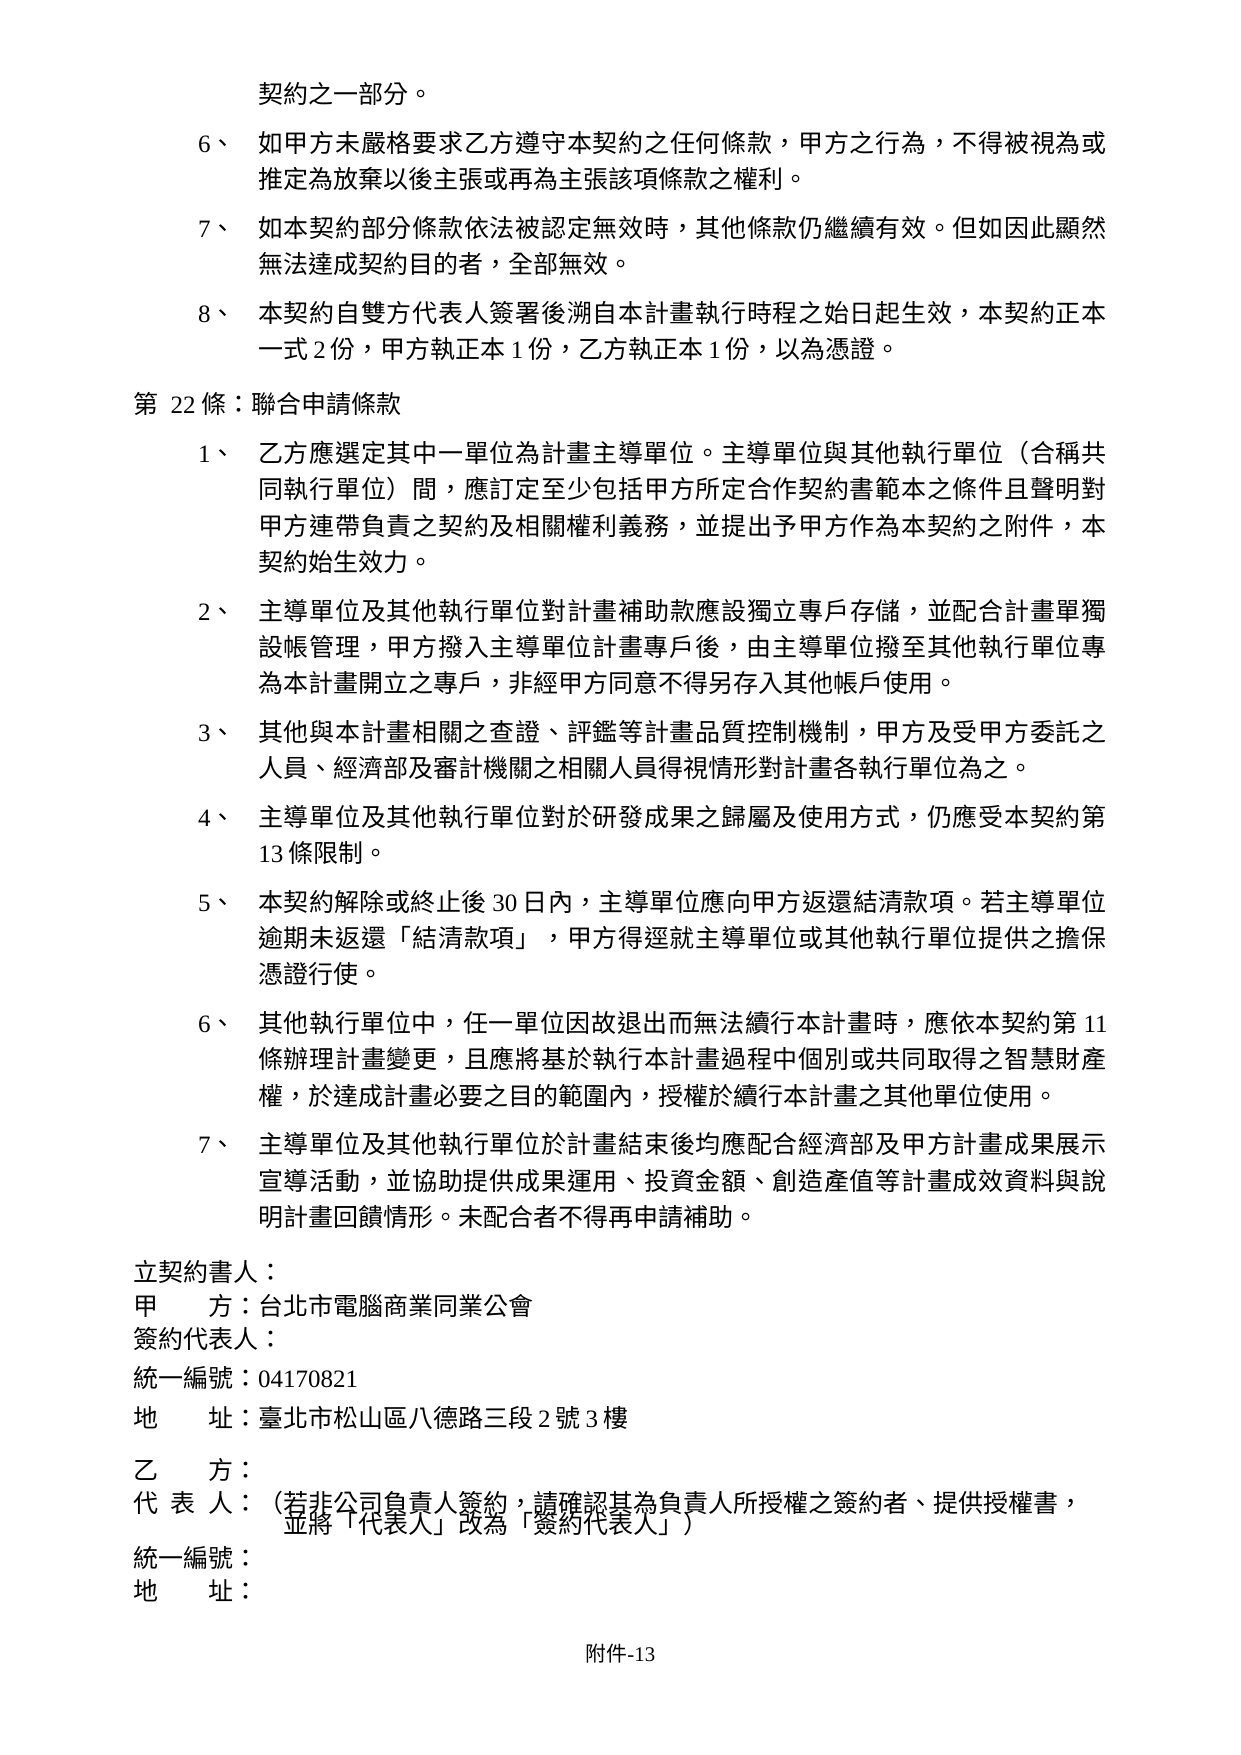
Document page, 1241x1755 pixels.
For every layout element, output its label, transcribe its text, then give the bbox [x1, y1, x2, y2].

list 本契約自雙方代表人簽署後溯自本計畫執行時程之始日起生效，本契約正本一式2份，甲方執正本1份，乙方執正本1份，以為憑證。 [198, 294, 1107, 366]
list 如甲方未嚴格要求乙方遵守本契約之任何條款，甲方之行為，不得被視為或推定為放棄以後主張或再為主張該項條款之權利。 [198, 124, 1107, 196]
list 乙方應選定其中一單位為計畫主導單位。主導單位與其他執行單位（合稱共同執行單位）間，應訂定至少包括甲方所定合作契約書範本之條件且聲明對甲方連帶負責之契約及相關權利義務，並提出予甲方作為本契約之附件，本契約始生效力。 [198, 434, 1107, 579]
text 第 22 條：聯合申請條款 [133, 385, 1107, 421]
text 代 表 人：（若非公司負責人簽約，請確認其為負責人所授權之簽約者、提供授權書，並將「代表人」改為「簽約代表人」） [133, 1496, 1107, 1538]
list 主導單位及其他執行單位對於研發成果之歸屬及使用方式，仍應受本契約第13條限制。 [198, 797, 1107, 870]
list 契約之一部分。 [198, 75, 1107, 111]
list 其他與本計畫相關之查證、評鑑等計畫品質控制機制，甲方及受甲方委託之人員、經濟部及審計機關之相關人員得視情形對計畫各執行單位為之。 [198, 712, 1107, 785]
list 如本契約部分條款依法被認定無效時，其他條款仍繼續有效。但如因此顯然無法達成契約目的者，全部無效。 [198, 209, 1107, 281]
text 簽約代表人： [133, 1332, 1107, 1352]
list 本契約解除或終止後30日內，主導單位應向甲方返還結清款項。若主導單位逾期未返還「結清款項」，甲方得逕就主導單位或其他執行單位提供之擔保憑證行使。 [198, 882, 1107, 991]
text 立契約書人： [133, 1265, 1107, 1286]
text 統一編號： [133, 1550, 1107, 1571]
text 地 址： [133, 1584, 1107, 1604]
list 主導單位及其他執行單位對計畫補助款應設獨立專戶存儲，並配合計畫單獨設帳管理，甲方撥入主導單位計畫專戶後，由主導單位撥至其他執行單位專為本計畫開立之專戶，非經甲方同意不得另存入其他帳戶使用。 [198, 591, 1107, 700]
text 地 址：臺北市松山區八德路三段2號3樓 [133, 1411, 1107, 1432]
list 主導單位及其他執行單位於計畫結束後均應配合經濟部及甲方計畫成果展示宣導活動，並協助提供成果運用、投資金額、創造產值等計畫成效資料與說明計畫回饋情形。未配合者不得再申請補助。 [198, 1125, 1107, 1234]
text 統一編號：04170821 [133, 1371, 1107, 1392]
text 乙 方： [133, 1463, 1107, 1484]
text 甲 方：台北市電腦商業同業公會 [133, 1298, 1107, 1319]
list 其他執行單位中，任一單位因故退出而無法續行本計畫時，應依本契約第11條辦理計畫變更，且應將基於執行本計畫過程中個別或共同取得之智慧財產權，於達成計畫必要之目的範圍內，授權於續行本計畫之其他單位使用。 [198, 1004, 1107, 1112]
